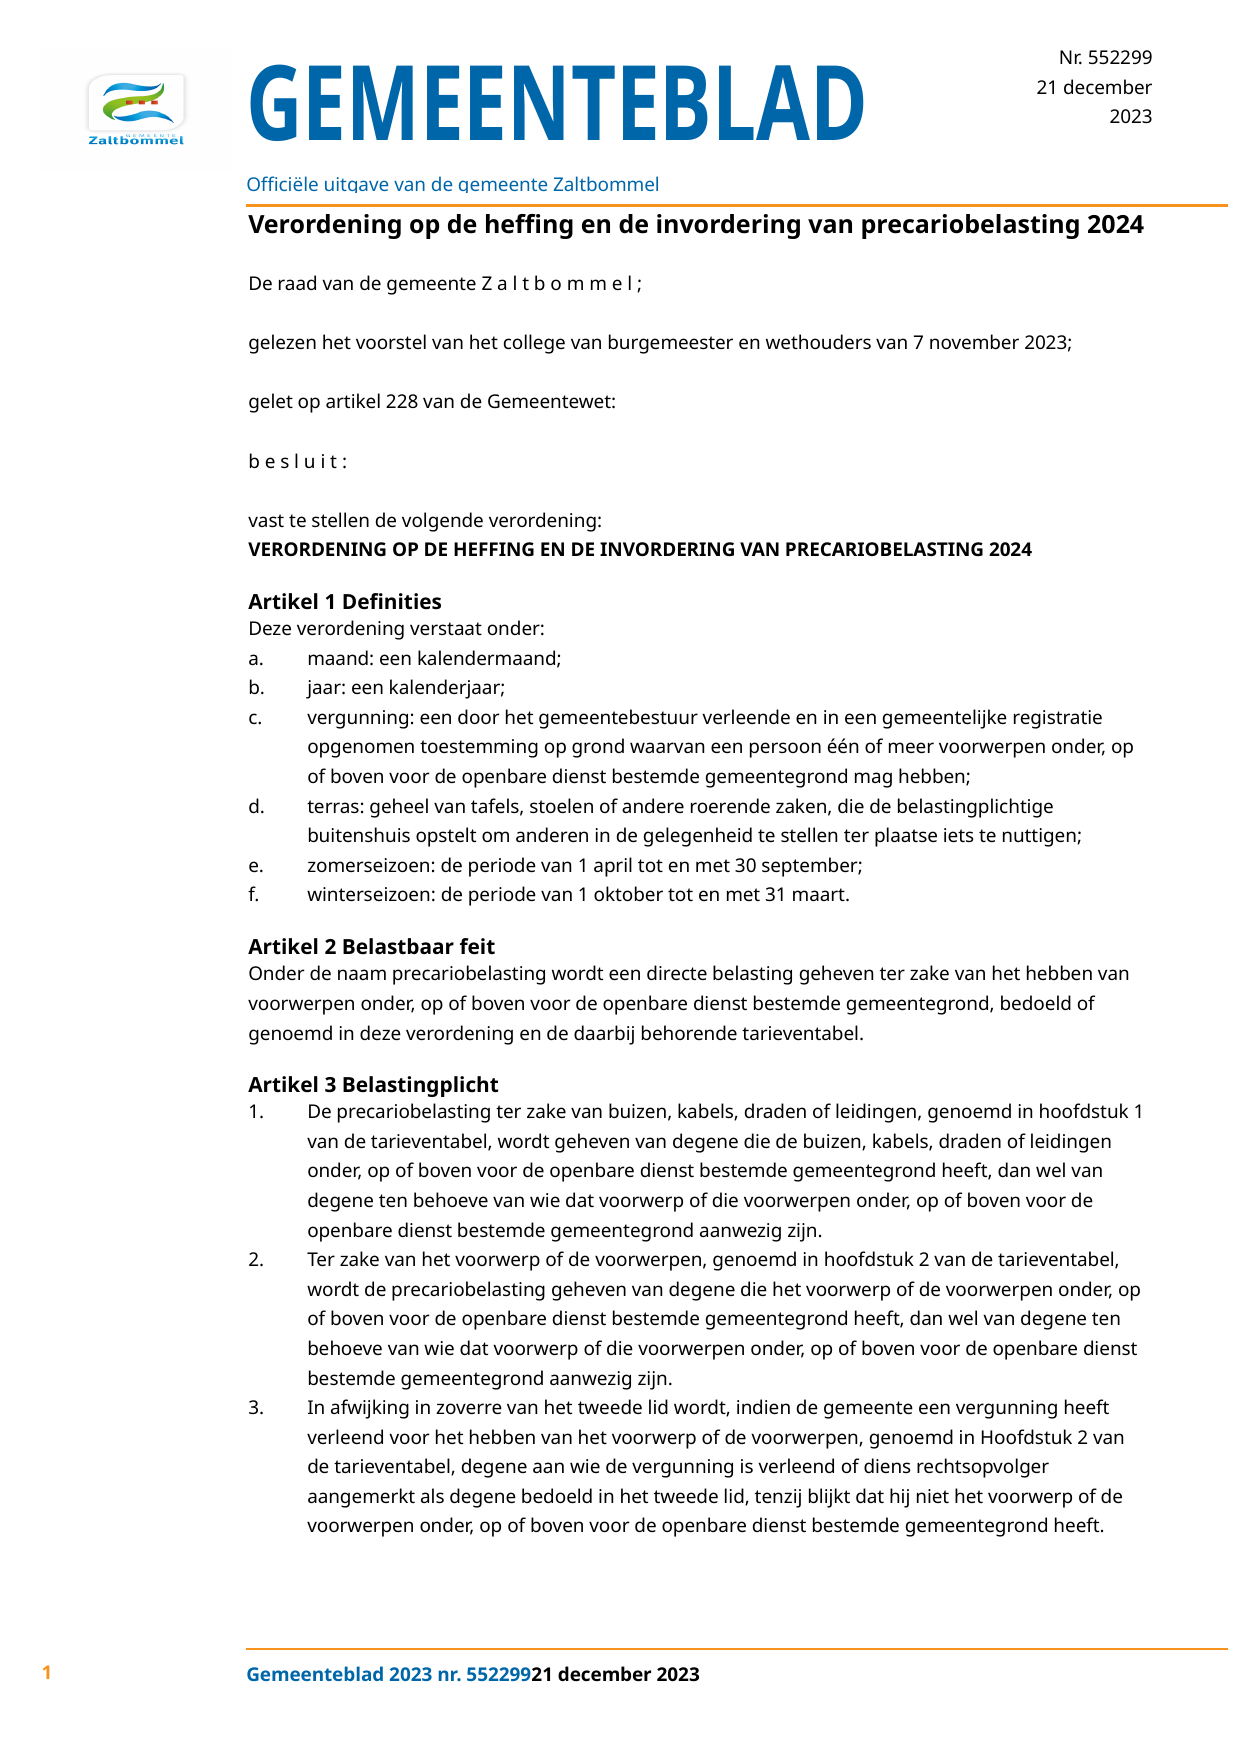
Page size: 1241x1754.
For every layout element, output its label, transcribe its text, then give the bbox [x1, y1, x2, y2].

text b e s l u i t : [248, 448, 1152, 473]
text Artikel 1 Definities [248, 587, 1152, 615]
list De precariobelasting ter zake van buizen, kabels, draden of leidingen, genoemd in hoofdstuk 1 van de tarieventabel, wordt geheven van degene die de buizen, kabels, draden of leidingen onder, op of boven voor de openbare dienst bestemde gemeentegrond heeft, dan wel van degene ten behoeve van wie dat voorwerp of die voorwerpen onder, op of boven voor de openbare dienst bestemde gemeentegrond aanwezig zijn. [248, 1098, 1152, 1243]
list maand: een kalendermaand; [248, 645, 1152, 671]
text gelezen het voorstel van het college van burgemeester en wethouders van 7 november 2023; [248, 329, 1152, 355]
text De raad van de gemeente Z a l t b o m m e l ; [248, 270, 1152, 296]
list In afwijking in zoverre van het tweede lid wordt, indien de gemeente een vergunning heeft verleend voor het hebben van het voorwerp of de voorwerpen, genoemd in Hoofdstuk 2 van de tarieventabel, degene aan wie de vergunning is verleend of diens rechtsopvolger aangemerkt als degene bedoeld in het tweede lid, tenzij blijkt dat hij niet het voorwerp of de voorwerpen onder, op of boven voor de openbare dienst bestemde gemeentegrond heeft. [248, 1394, 1152, 1538]
text Deze verordening verstaat onder: [248, 615, 1152, 641]
list terras: geheel van tafels, stoelen of andere roerende zaken, die de belastingplichtige buitenshuis opstelt om anderen in de gelegenheid te stellen ter plaatse iets te nuttigen; [248, 793, 1152, 848]
text Onder de naam precariobelasting wordt een directe belasting geheven ter zake van het hebben van voorwerpen onder, op of boven voor de openbare dienst bestemde gemeentegrond, bedoeld of genoemd in deze verordening en de daarbij behorende tarieventabel. [248, 961, 1152, 1045]
list vergunning: een door het gemeentebestuur verleende en in een gemeentelijke registratie opgenomen toestemming op grond waarvan een persoon één of meer voorwerpen onder, op of boven voor de openbare dienst bestemde gemeentegrond mag hebben; [248, 704, 1152, 789]
list zomerseizoen: de periode van 1 april tot en met 30 september; [248, 852, 1152, 878]
list jaar: een kalenderjaar; [248, 674, 1152, 700]
text Artikel 3 Belastingplicht [248, 1070, 1152, 1098]
text Artikel 2 Belastbaar feit [248, 932, 1152, 961]
list Ter zake van het voorwerp of de voorwerpen, genoemd in hoofdstuk 2 van de tarieventabel, wordt de precariobelasting geheven van degene die het voorwerp of de voorwerpen onder, op of boven voor de openbare dienst bestemde gemeentegrond heeft, dan wel van degene ten behoeve van wie dat voorwerp of die voorwerpen onder, op of boven voor de openbare dienst bestemde gemeentegrond aanwezig zijn. [248, 1246, 1152, 1391]
picture [41, 47, 231, 172]
list winterseizoen: de periode van 1 oktober tot en met 31 maart. [248, 882, 1152, 907]
text vast te stellen de volgende verordening: [248, 507, 1152, 533]
text Verordening op de heffing en de invordering van precariobelasting 2024 [248, 207, 1152, 241]
text VERORDENING OP DE HEFFING EN DE INVORDERING VAN PRECARIOBELASTING 2024 [248, 537, 1152, 562]
text gelet op artikel 228 van de Gemeentewet: [248, 389, 1152, 414]
